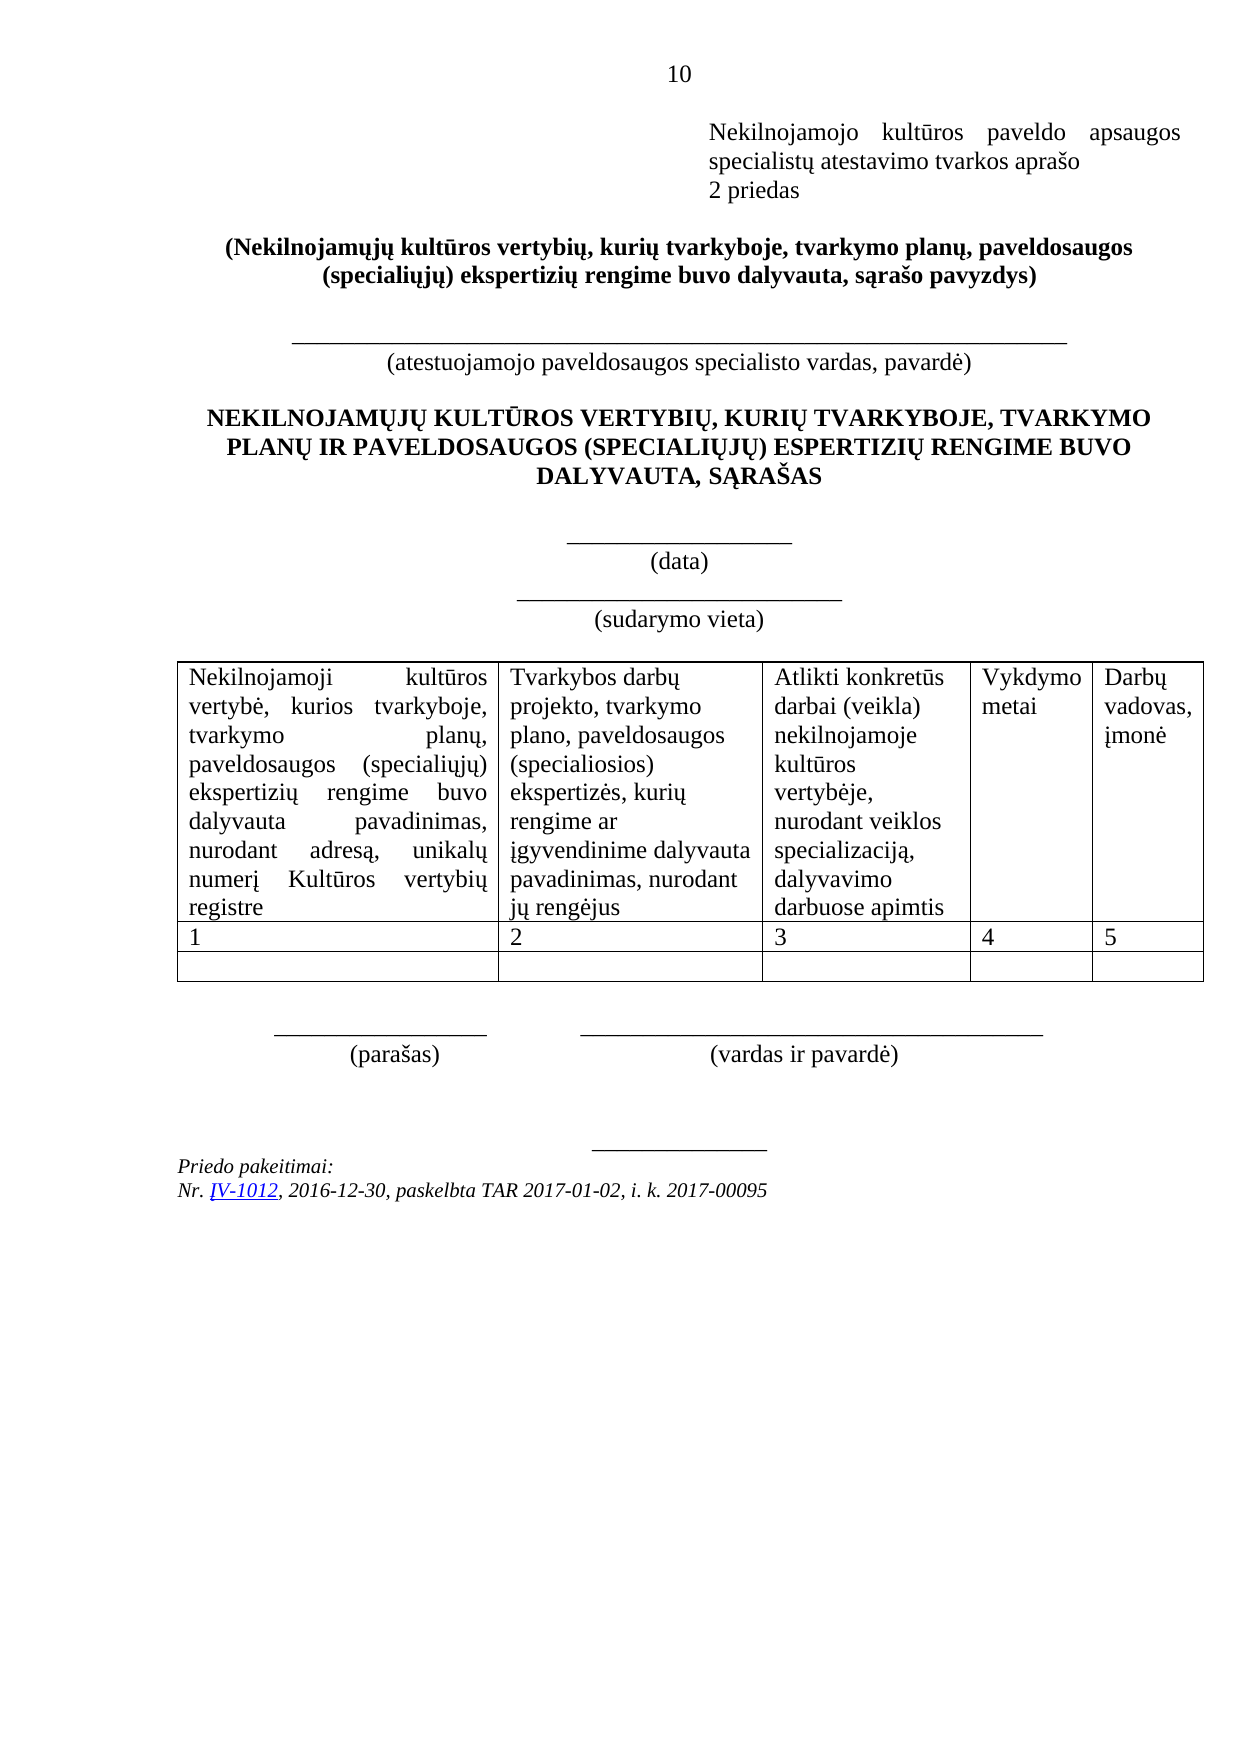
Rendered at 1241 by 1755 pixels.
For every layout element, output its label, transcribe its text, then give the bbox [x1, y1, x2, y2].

text (data) [177, 546, 1181, 575]
text (parašas) (vardas ir pavardė) [177, 1039, 1181, 1068]
text (sudarymo vieta) [177, 604, 1181, 633]
table_header Atlikti konkretūs darbai (veikla) nekilnojamoje kultūros vertybėje, nurodant veiklos specializaciją, dalyvavimo darbuose apimtis [763, 663, 970, 921]
table_cell 5 [1093, 922, 1203, 951]
text __________________ [177, 518, 1181, 546]
text ______________ [177, 1126, 1181, 1154]
table_cell [971, 952, 1092, 981]
text (Nekilnojamųjų kultūros vertybių, kurių tvarkyboje, tvarkymo planų, paveldosaugos (specialiųjų) ekspertizių rengime buvo dalyvauta, sąrašo pavyzdys) [177, 232, 1181, 289]
text Nekilnojamojo kultūros paveldo apsaugos specialistų atestavimo tvarkos aprašo [709, 117, 1181, 175]
table_cell 4 [971, 922, 1092, 951]
text Nekilnojamųjų kultūros vertybių, kurių tvarkyboje, tvarkymo planų ir paveldosaugos (specialiųjų) espErtizių rengime buvo dalyvauta, SĄRAŠAS [177, 403, 1181, 490]
table_header Darbų vadovas, įmonė [1093, 663, 1203, 921]
text _________________ _____________________________________ [177, 1011, 1181, 1039]
table_cell [1093, 952, 1203, 981]
table_cell 1 [178, 922, 498, 951]
table_cell [499, 952, 762, 981]
text (atestuojamojo paveldosaugos specialisto vardas, pavardė) [177, 347, 1181, 375]
text Nr. ĮV-1012, 2016-12-30, paskelbta TAR 2017-01-02, i. k. 2017-00095 [177, 1178, 1181, 1202]
text __________________________ [177, 575, 1181, 604]
table_header Vykdymo metai [971, 663, 1092, 921]
table_header Nekilnojamoji kultūros vertybė, kurios tvarkyboje, tvarkymo planų, paveldosaugos (specialiųjų) ekspertizių rengime buvo dalyvauta pavadinimas, nurodant adresą, unikalų numerį Kultūros vertybių registre [178, 663, 498, 921]
text Priedo pakeitimai: [177, 1154, 1181, 1178]
text 2 priedas [709, 175, 1181, 204]
table_header Tvarkybos darbų projekto, tvarkymo plano, paveldosaugos (specialiosios) ekspertizės, kurių rengime ar įgyvendinime dalyvauta pavadinimas, nurodant jų rengėjus [499, 663, 762, 921]
text ______________________________________________________________ [177, 318, 1181, 347]
table_cell 3 [763, 922, 970, 951]
table_cell [763, 952, 970, 981]
table_cell [178, 952, 498, 981]
table_cell 2 [499, 922, 762, 951]
